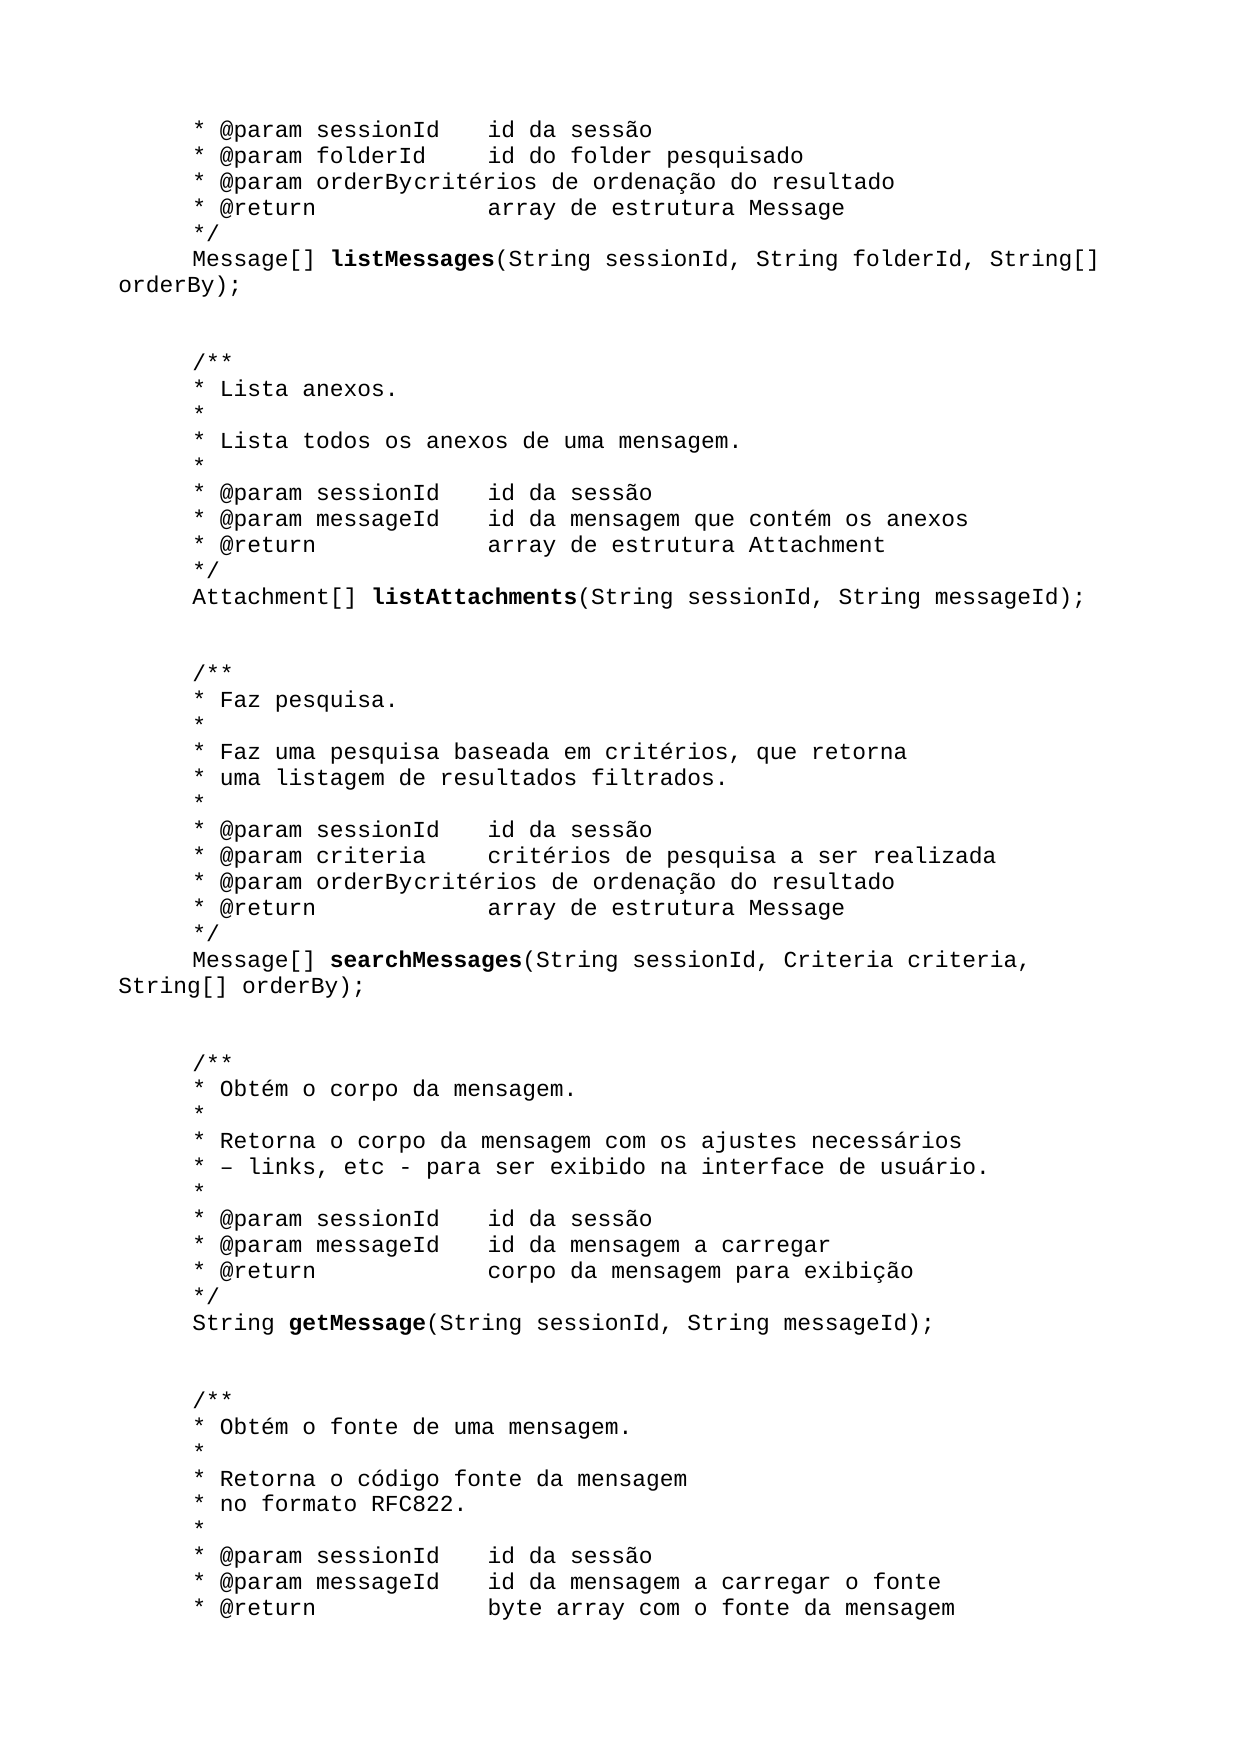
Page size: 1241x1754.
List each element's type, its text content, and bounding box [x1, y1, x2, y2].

text * Retorna o corpo da mensagem com os ajustes necessários [118, 1130, 1122, 1156]
text * [118, 1104, 1122, 1130]
text */ [118, 1285, 1122, 1311]
text * Retorna o código fonte da mensagem [118, 1467, 1122, 1493]
text */ [118, 922, 1122, 948]
text * @param orderBy critérios de ordenação do resultado [118, 870, 1122, 896]
text */ [118, 222, 1122, 248]
text Message[] listMessages(String sessionId, String folderId, String[] orderBy); [118, 248, 1122, 300]
text /** [118, 1389, 1122, 1415]
text /** [118, 352, 1122, 377]
text * @param sessionId id da sessão [118, 481, 1122, 507]
text Message[] searchMessages(String sessionId, Criteria criteria, String[] orderBy); [118, 948, 1122, 1000]
text * [118, 792, 1122, 818]
text * [118, 715, 1122, 741]
text * no formato RFC822. [118, 1493, 1122, 1519]
text * [118, 1441, 1122, 1467]
text * @param sessionId id da sessão [118, 118, 1122, 144]
text */ [118, 559, 1122, 585]
text String getMessage(String sessionId, String messageId); [118, 1311, 1122, 1337]
text * @param orderBy critérios de ordenação do resultado [118, 170, 1122, 196]
text /** [118, 663, 1122, 689]
text * @param messageId id da mensagem a carregar [118, 1233, 1122, 1259]
text * @param sessionId id da sessão [118, 1545, 1122, 1571]
text * @param folderId id do folder pesquisado [118, 144, 1122, 170]
text * [118, 455, 1122, 481]
text * Lista anexos. [118, 377, 1122, 403]
text * @return byte array com o fonte da mensagem [118, 1597, 1122, 1622]
text * Faz uma pesquisa baseada em critérios, que retorna [118, 741, 1122, 767]
text * @return array de estrutura Message [118, 896, 1122, 922]
text * @param messageId id da mensagem que contém os anexos [118, 507, 1122, 533]
text * [118, 1182, 1122, 1207]
text * uma listagem de resultados filtrados. [118, 767, 1122, 792]
text * @return array de estrutura Message [118, 196, 1122, 222]
text * @param sessionId id da sessão [118, 1207, 1122, 1233]
text * [118, 403, 1122, 429]
text * Obtém o corpo da mensagem. [118, 1078, 1122, 1104]
text * [118, 1519, 1122, 1545]
text * Lista todos os anexos de uma mensagem. [118, 429, 1122, 455]
text * @param messageId id da mensagem a carregar o fonte [118, 1571, 1122, 1597]
text * – links, etc - para ser exibido na interface de usuário. [118, 1156, 1122, 1182]
text * @return array de estrutura Attachment [118, 533, 1122, 559]
text Attachment[] listAttachments(String sessionId, String messageId); [118, 585, 1122, 611]
text * Faz pesquisa. [118, 689, 1122, 715]
text * Obtém o fonte de uma mensagem. [118, 1415, 1122, 1441]
text * @return corpo da mensagem para exibição [118, 1259, 1122, 1285]
text /** [118, 1052, 1122, 1078]
text * @param criteria critérios de pesquisa a ser realizada [118, 844, 1122, 870]
text * @param sessionId id da sessão [118, 818, 1122, 844]
